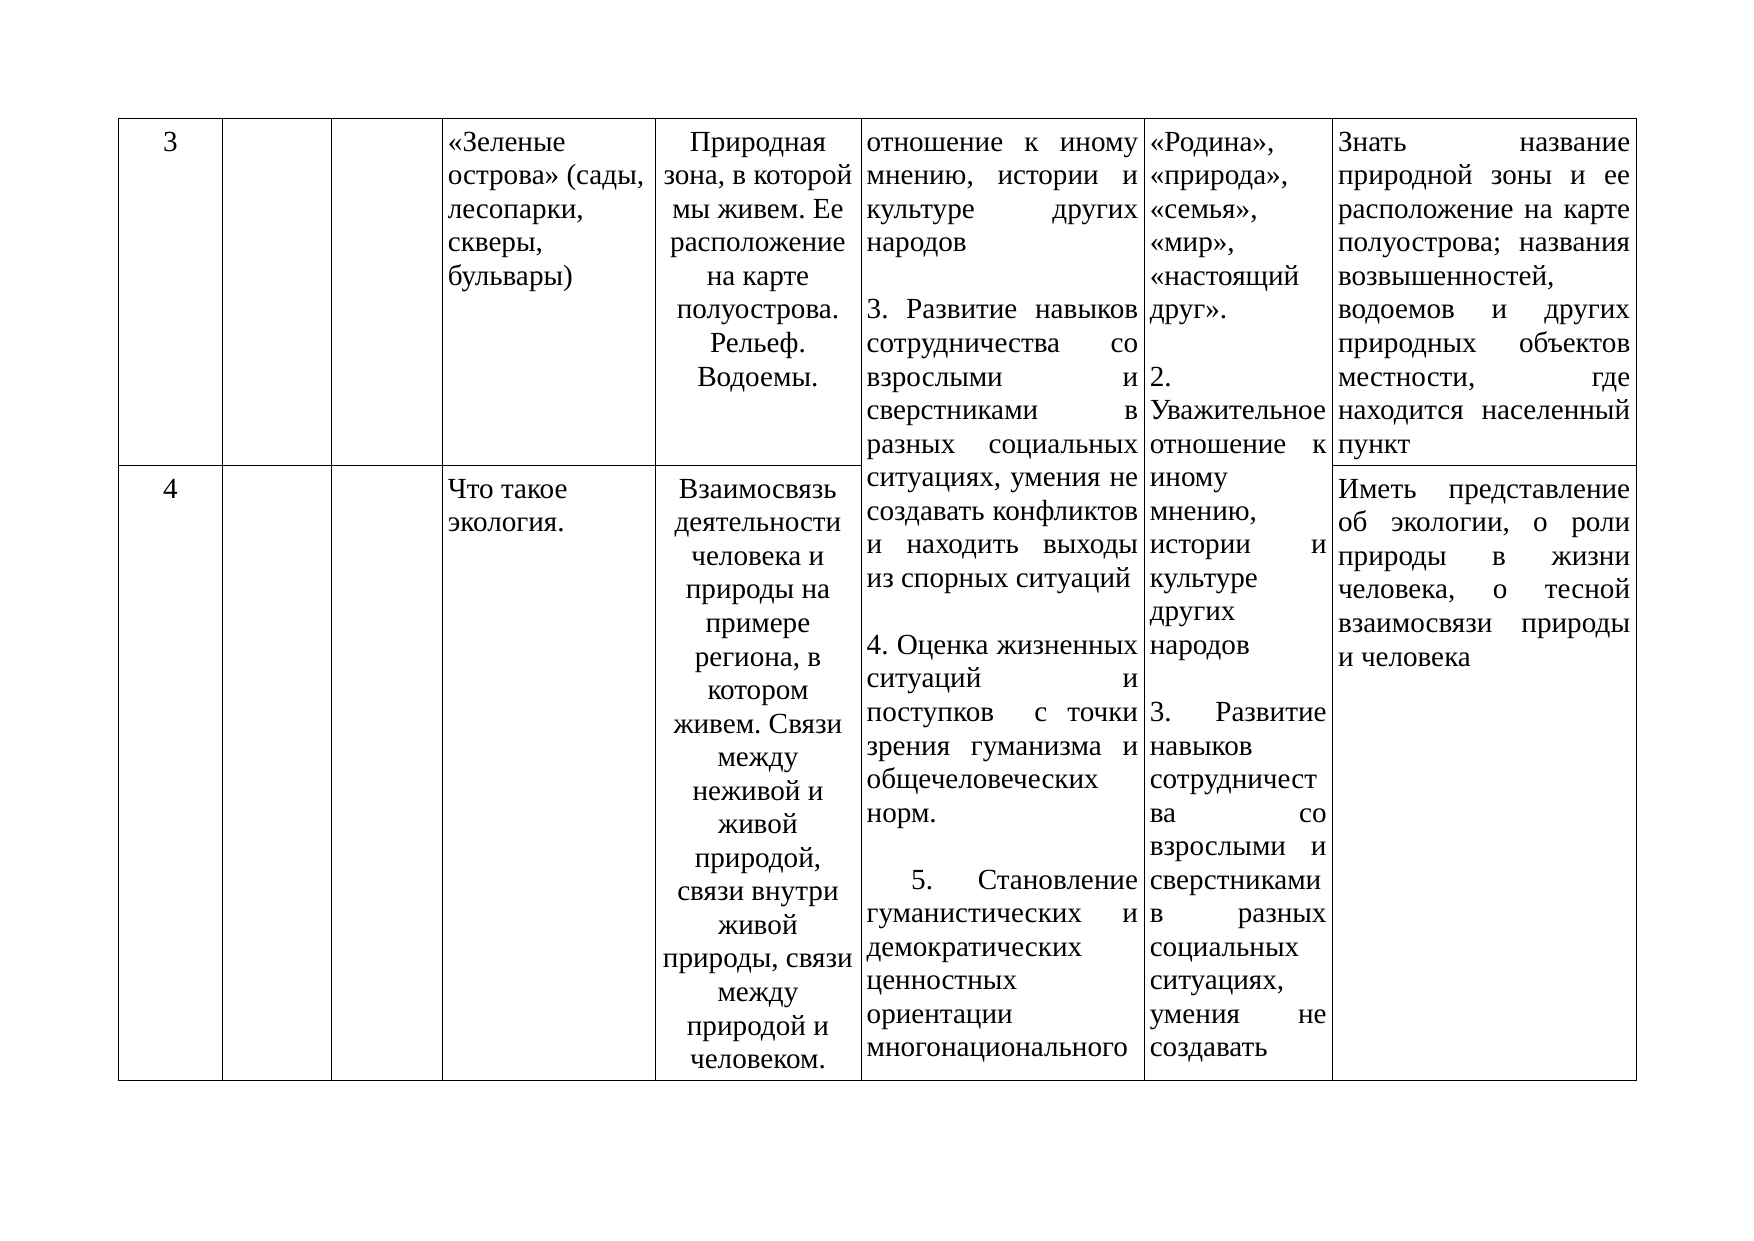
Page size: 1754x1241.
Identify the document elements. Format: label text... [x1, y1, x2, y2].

table_cell «Родина», «природа», «семья», «мир», «настоящий друг». 2. Уважительное отношение к иному мнению, истории и культуре других народов 3. Развитие навыков сотрудничества со взрослыми и сверстниками в разных социальных ситуациях, умения не создавать [1145, 119, 1332, 1080]
table_cell Что такое экология. [443, 466, 655, 1080]
table_cell «Зеленые острова» (сады, лесопарки, скверы, бульвары) [443, 119, 655, 465]
table_cell Природная зона, в которой мы живем. Ее расположение на карте полуострова. Рельеф. Водоемы. [656, 119, 861, 465]
table_cell [332, 466, 442, 1080]
table_cell отношение к иному мнению, истории и культуре других народов 3. Развитие навыков сотрудничества со взрослыми и сверстниками в разных социальных ситуациях, умения не создавать конфликтов и находить выходы из спорных ситуаций 4. Оценка жизненных ситуаций и поступков с точки зрения гуманизма и общечеловеческих норм. 5. Становление гуманистических и демократических ценностных ориентации многонационального [862, 119, 1144, 1080]
table_cell Иметь представление об экологии, о роли природы в жизни человека, о тесной взаимосвязи природы и человека [1333, 466, 1636, 1080]
table_cell 4 [119, 466, 222, 1080]
table_cell 3 [119, 119, 222, 465]
table_cell Взаимосвязь деятельности человека и природы на примере региона, в котором живем. Связи между неживой и живой природой, связи внутри живой природы, связи между природой и человеком. [656, 466, 861, 1080]
table_cell [223, 466, 331, 1080]
table_cell [332, 119, 442, 465]
table_cell Знать название природной зоны и ее расположение на карте полуострова; названия возвышенностей, водоемов и других природных объектов местности, где находится населенный пункт [1333, 119, 1636, 465]
table_cell [223, 119, 331, 465]
